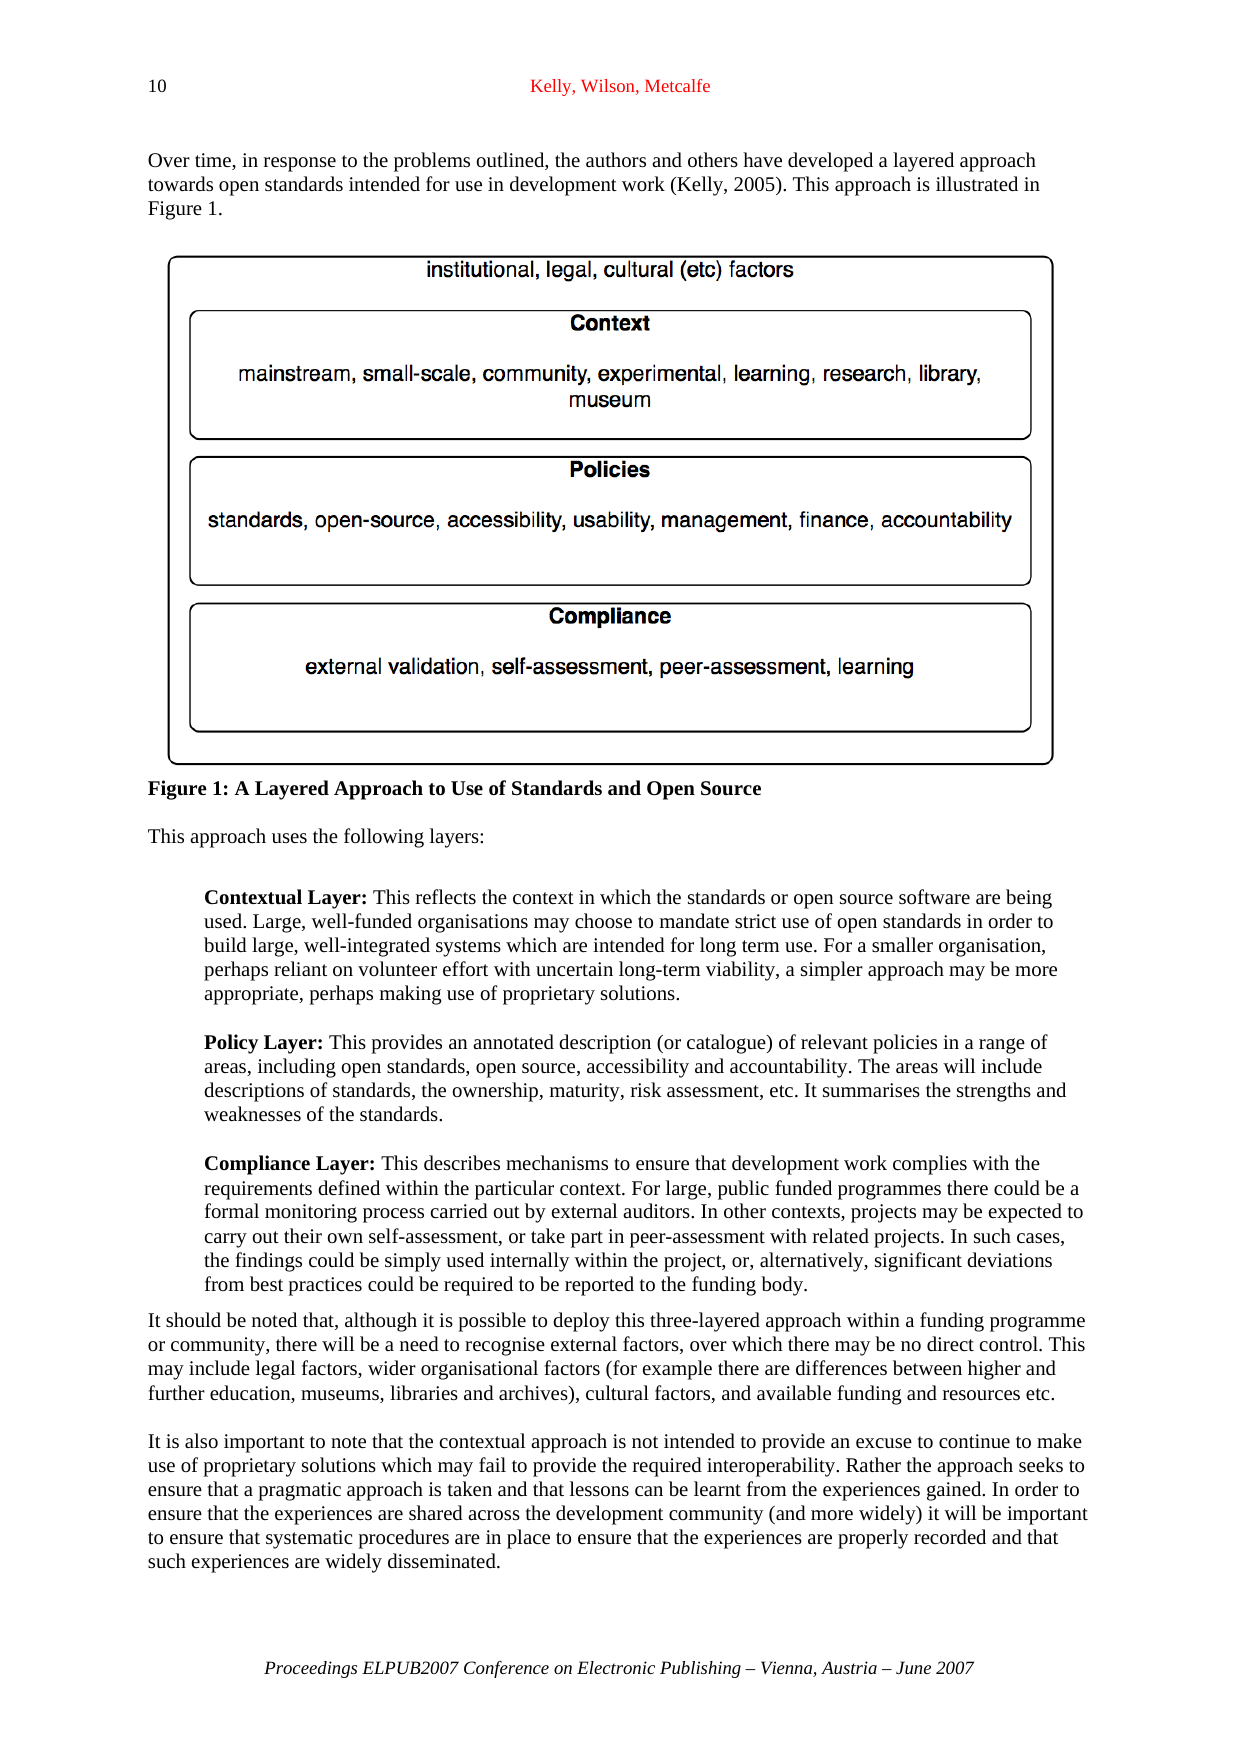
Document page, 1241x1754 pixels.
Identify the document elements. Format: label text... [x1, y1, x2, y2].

picture [164, 253, 1056, 767]
text Figure 1: A Layered Approach to Use of Standards and Open Source [148, 244, 1092, 800]
text It should be noted that, although it is possible to deploy this three-layered approach within a funding programme or community, there will be a need to recognise external factors, over which there may be no direct control. This may include legal factors, wider organisational factors (for example there are differences between higher and further education, museums, libraries and archives), cultural factors, and available funding and resources etc. [148, 1308, 1092, 1404]
list Policy Layer: This provides an annotated description (or catalogue) of relevant policies in a range of areas, including open standards, open source, accessibility and accountability. The areas will include descriptions of standards, the ownership, maturity, risk assessment, etc. It summarises the strengths and weaknesses of the standards. [204, 1030, 1092, 1126]
text Over time, in response to the problems outlined, the authors and others have developed a layered approach towards open standards intended for use in development work (Kelly, 2005). This approach is illustrated in Figure 1. [148, 148, 1092, 220]
list Contextual Layer: This reflects the context in which the standards or open source software are being used. Large, well-funded organisations may choose to mandate strict use of open standards in order to build large, well-integrated systems which are intended for long term use. For a smaller organisation, perhaps reliant on volunteer effort with uncertain long-term viability, a simpler approach may be more appropriate, perhaps making use of proprietary solutions. [204, 885, 1092, 1005]
text This approach uses the following layers: [148, 824, 1092, 848]
text It is also important to note that the contextual approach is not intended to provide an excuse to continue to make use of proprietary solutions which may fail to provide the required interoperability. Rather the approach seeks to ensure that a pragmatic approach is taken and that lessons can be learnt from the experiences gained. In order to ensure that the experiences are shared across the development community (and more widely) it will be important to ensure that systematic procedures are in place to ensure that the experiences are properly recorded and that such experiences are widely disseminated. [148, 1428, 1092, 1573]
list Compliance Layer: This describes mechanisms to ensure that development work complies with the requirements defined within the particular context. For large, public funded programmes there could be a formal monitoring process carried out by external auditors. In other contexts, projects may be expected to carry out their own self-assessment, or take part in peer-assessment with related projects. In such cases, the findings could be simply used internally within the project, or, alternatively, significant deviations from best practices could be required to be reported to the funding body. [204, 1151, 1092, 1296]
